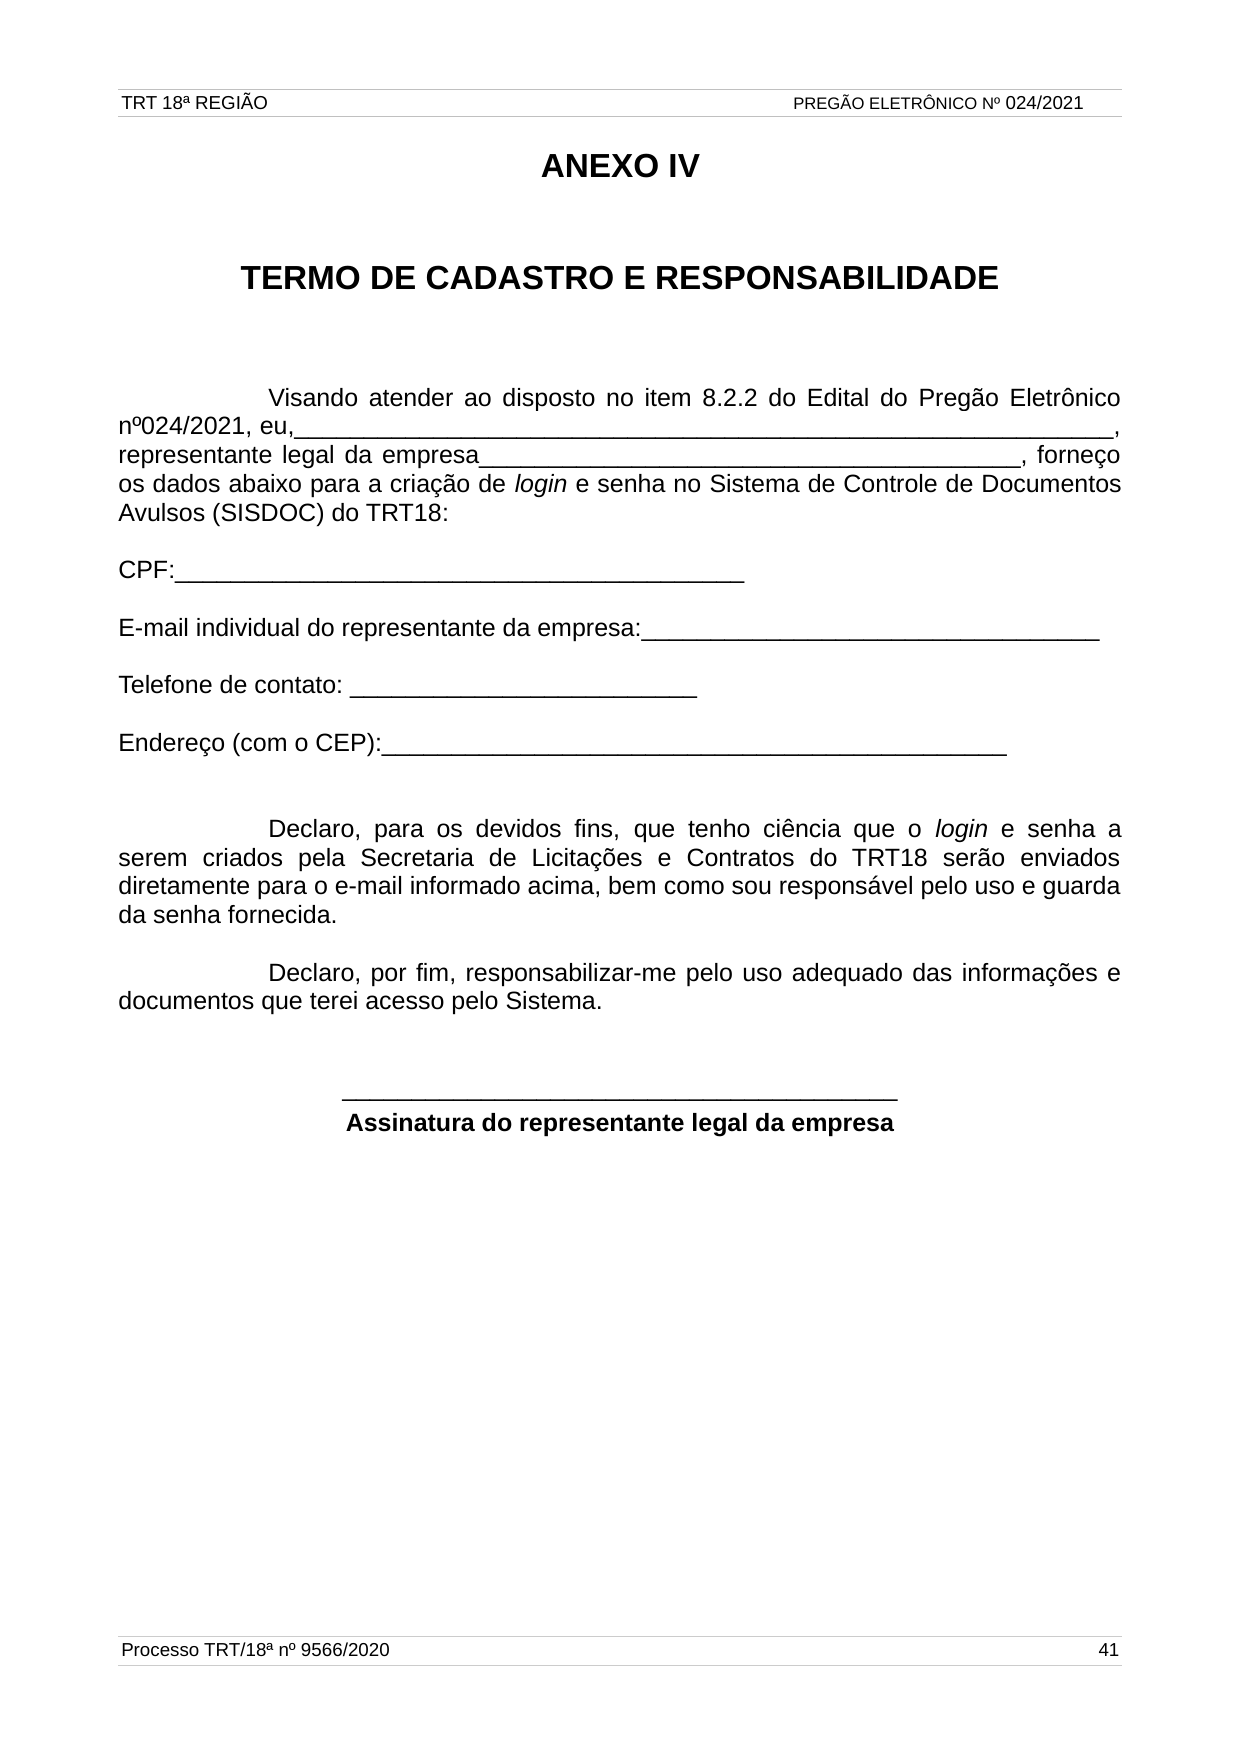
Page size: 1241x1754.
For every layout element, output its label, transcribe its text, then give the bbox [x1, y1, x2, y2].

text TERMO DE CADASTRO E RESPONSABILIDADE [118, 258, 1122, 296]
text Assinatura do representante legal da empresa [118, 1101, 1122, 1137]
text Declaro, por fim, responsabilizar-me pelo uso adequado das informações e documentos que terei acesso pelo Sistema. [118, 958, 1122, 1015]
text ANEXO IV [118, 146, 1122, 184]
text CPF:_________________________________________ [118, 555, 1122, 584]
text Visando atender ao disposto no item 8.2.2 do Edital do Pregão Eletrônico nº024/2021, eu,___________________________________________________________, representante legal da empresa_______________________________________, forneço os dados abaixo para a criação de login e senha no Sistema de Controle de Documentos Avulsos (SISDOC) do TRT18: [118, 383, 1122, 526]
text Endereço (com o CEP):_____________________________________________ [118, 728, 1122, 756]
text Declaro, para os devidos fins, que tenho ciência que o login e senha a serem criados pela Secretaria de Licitações e Contratos do TRT18 serão enviados diretamente para o e-mail informado acima, bem como sou responsável pelo uso e guarda da senha fornecida. [118, 814, 1122, 929]
text Telefone de contato: _________________________ [118, 670, 1122, 699]
text E-mail individual do representante da empresa:_________________________________ [118, 613, 1122, 641]
text ________________________________________ [118, 1073, 1122, 1101]
